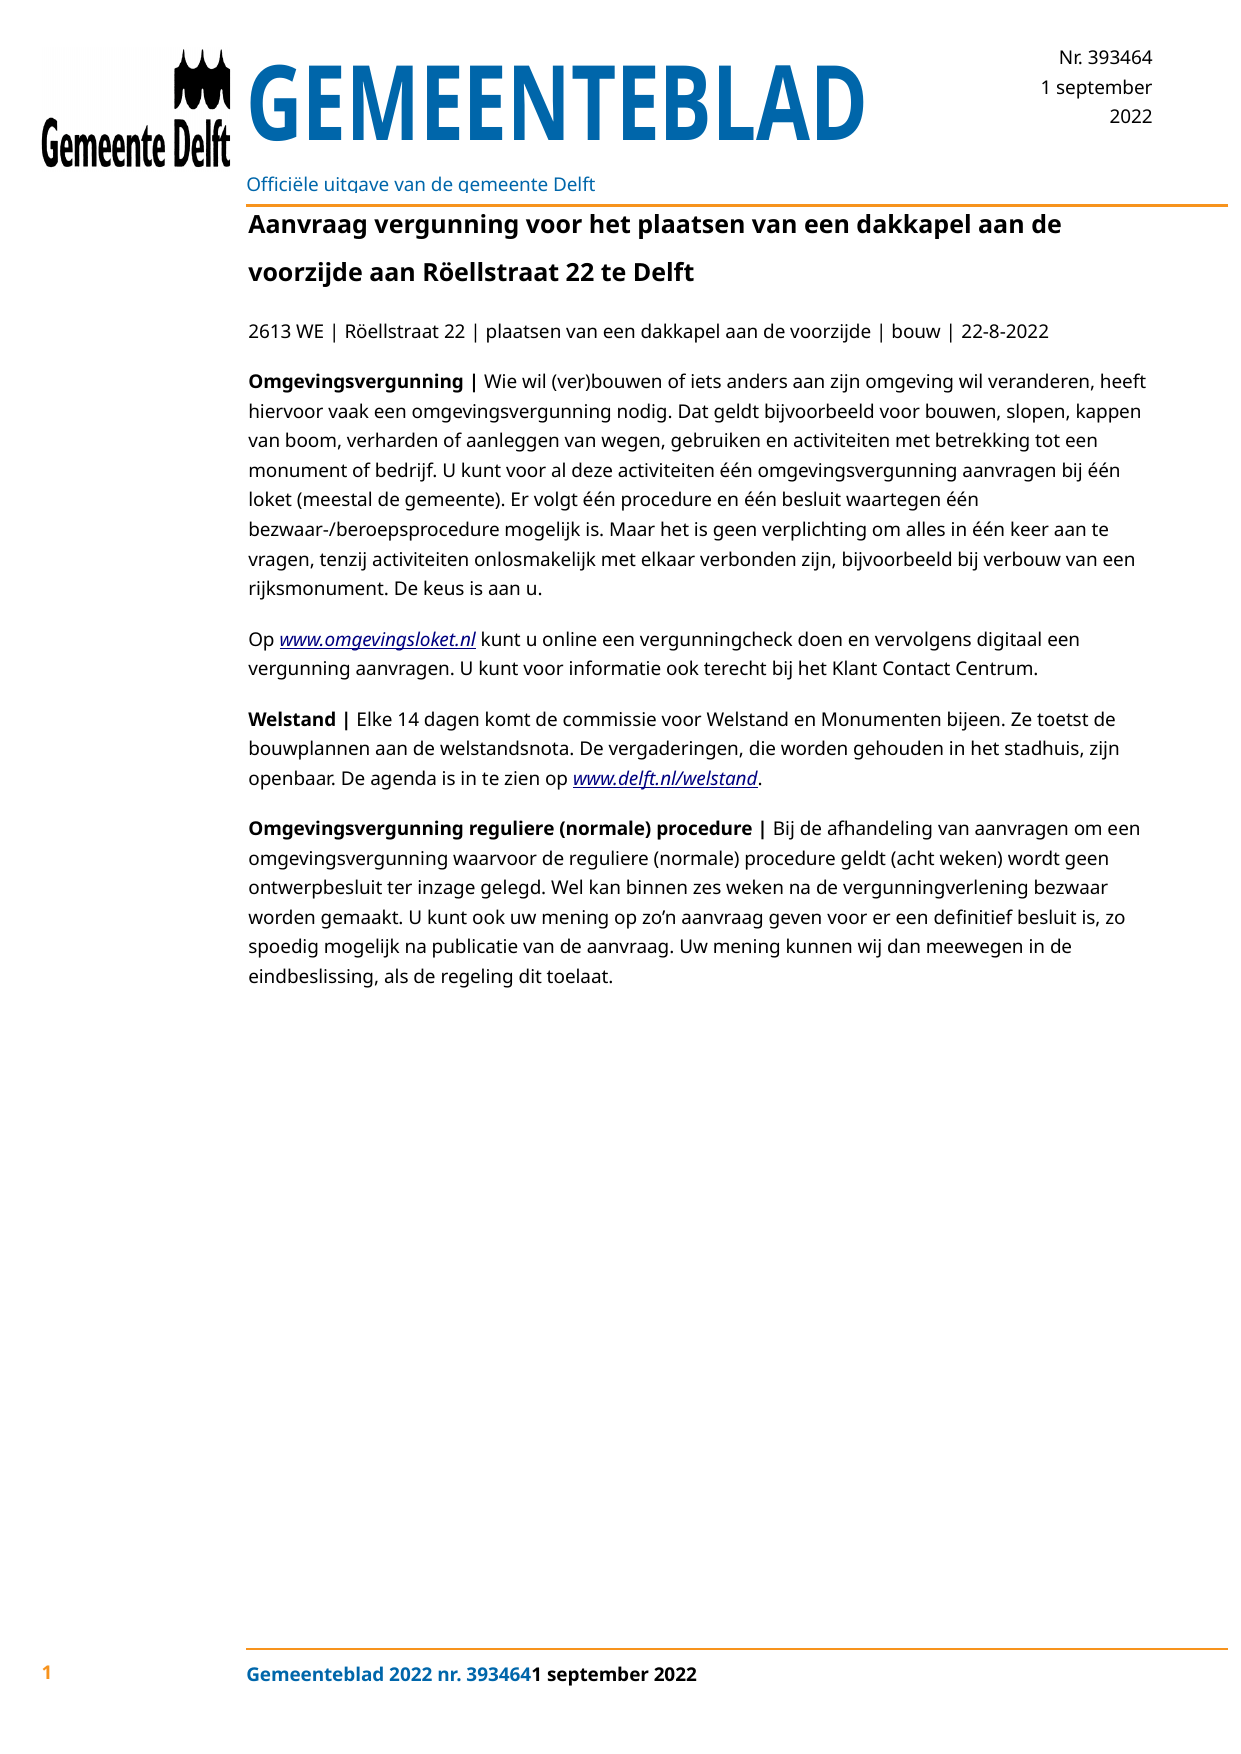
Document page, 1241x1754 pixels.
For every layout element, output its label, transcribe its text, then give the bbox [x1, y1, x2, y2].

picture [41, 47, 231, 172]
text Aanvraag vergunning voor het plaatsen van een dakkapel aan de voorzijde aan Röellstraat 22 te Delft [248, 207, 1152, 288]
text Omgevingsvergunning reguliere (normale) procedure | Bij de afhandeling van aanvragen om een omgevingsvergunning waarvoor de reguliere (normale) procedure geldt (acht weken) wordt geen ontwerpbesluit ter inzage gelegd. Wel kan binnen zes weken na de vergunningverlening bezwaar worden gemaakt. U kunt ook uw mening op zo’n aanvraag geven voor er een definitief besluit is, zo spoedig mogelijk na publicatie van de aanvraag. Uw mening kunnen wij dan meewegen in de eindbeslissing, als de regeling dit toelaat. [248, 815, 1152, 989]
text Op www.omgevingsloket.nl kunt u online een vergunningcheck doen en vervolgens digitaal een vergunning aanvragen. U kunt voor informatie ook terecht bij het Klant Contact Centrum. [248, 626, 1152, 681]
text Omgevingsvergunning | Wie wil (ver)bouwen of iets anders aan zijn omgeving wil veranderen, heeft hiervoor vaak een omgevingsvergunning nodig. Dat geldt bijvoorbeeld voor bouwen, slopen, kappen van boom, verharden of aanleggen van wegen, gebruiken en activiteiten met betrekking tot een monument of bedrijf. U kunt voor al deze activiteiten één omgevingsvergunning aanvragen bij één loket (meestal de gemeente). Er volgt één procedure en één besluit waartegen één bezwaar-/beroepsprocedure mogelijk is. Maar het is geen verplichting om alles in één keer aan te vragen, tenzij activiteiten onlosmakelijk met elkaar verbonden zijn, bijvoorbeeld bij verbouw van een rijksmonument. De keus is aan u. [248, 368, 1152, 601]
text Welstand | Elke 14 dagen komt de commissie voor Welstand en Monumenten bijeen. Ze toetst de bouwplannen aan de welstandsnota. De vergaderingen, die worden gehouden in het stadhuis, zijn openbaar. De agenda is in te zien op www.delft.nl/welstand. [248, 706, 1152, 791]
text 2613 WE | Röellstraat 22 | plaatsen van een dakkapel aan de voorzijde | bouw | 22-8-2022 [248, 318, 1152, 344]
